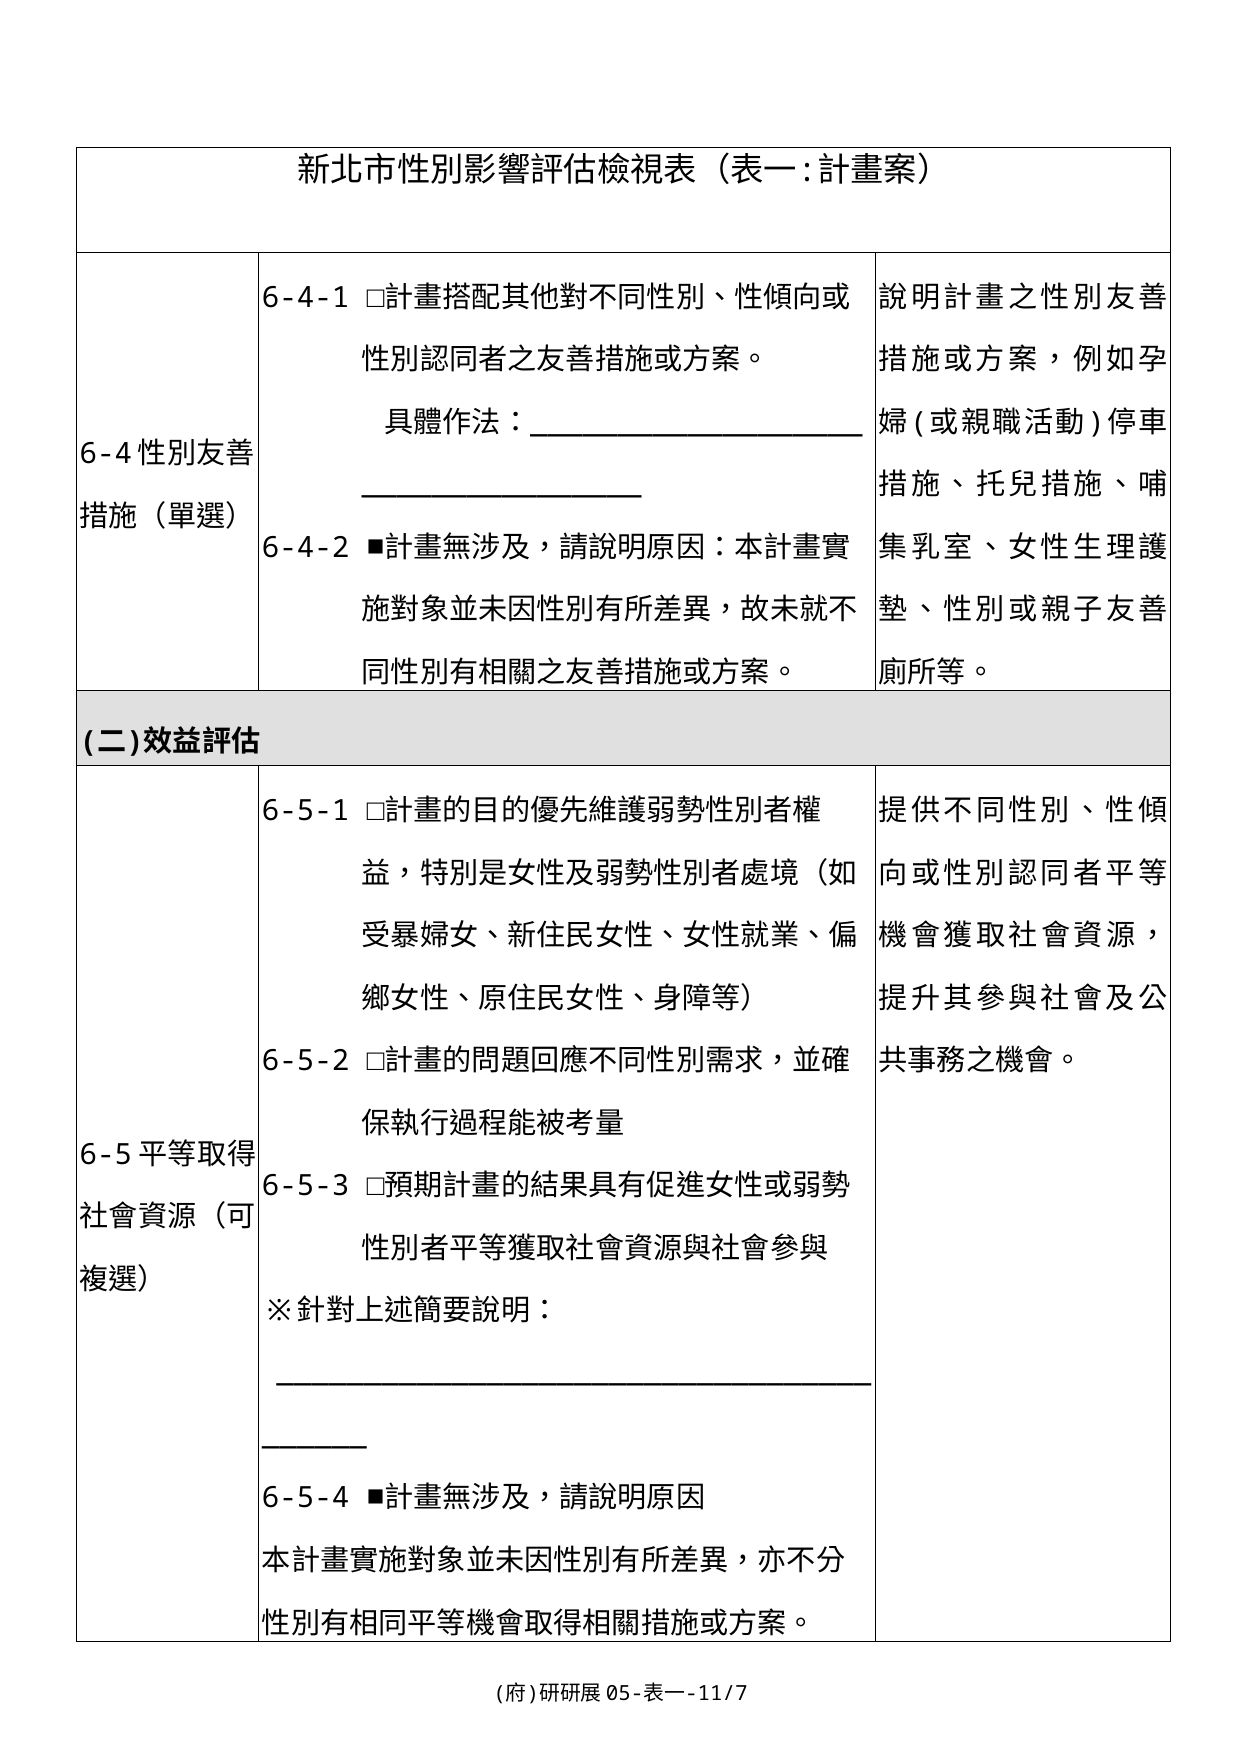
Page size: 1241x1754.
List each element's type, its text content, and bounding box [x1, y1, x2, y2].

table_cell 6-4-1 □計畫搭配其他對不同性別、性傾向或性別認同者之友善措施或方案。 具體作法：___________________________________ 6-4-2 ■計畫無涉及，請說明原因：本計畫實施對象並未因性別有所差異，故未就不同性別有相關之友善措施或方案。 [259, 253, 875, 690]
table_header 新北市性別影響評估檢視表（表一:計畫案） [77, 148, 1170, 252]
table_cell 說明計畫之性別友善措施或方案，例如孕婦(或親職活動)停車措施、托兒措施、哺集乳室、女性生理護墊、性別或親子友善廁所等。 [876, 253, 1170, 690]
table_cell 6-5平等取得社會資源（可複選） [77, 766, 258, 1641]
table_cell (二)效益評估 [77, 691, 1170, 765]
table_cell 6-4性別友善措施（單選） [77, 253, 258, 690]
table_cell 6-5-1 □計畫的目的優先維護弱勢性別者權益，特別是女性及弱勢性別者處境（如受暴婦女、新住民女性、女性就業、偏鄉女性、原住民女性、身障等） 6-5-2 □計畫的問題回應不同性別需求，並確保執行過程能被考量 6-5-3 □預期計畫的結果具有促進女性或弱勢性別者平等獲取社會資源與社會參與 ※針對上述簡要說明： ________________________________________ 6-5-4 ■計畫無涉及，請說明原因 本計畫實施對象並未因性別有所差異，亦不分性別有相同平等機會取得相關措施或方案。 [259, 766, 875, 1641]
table_cell 提供不同性別、性傾向或性別認同者平等機會獲取社會資源，提升其參與社會及公共事務之機會。 [876, 766, 1170, 1641]
